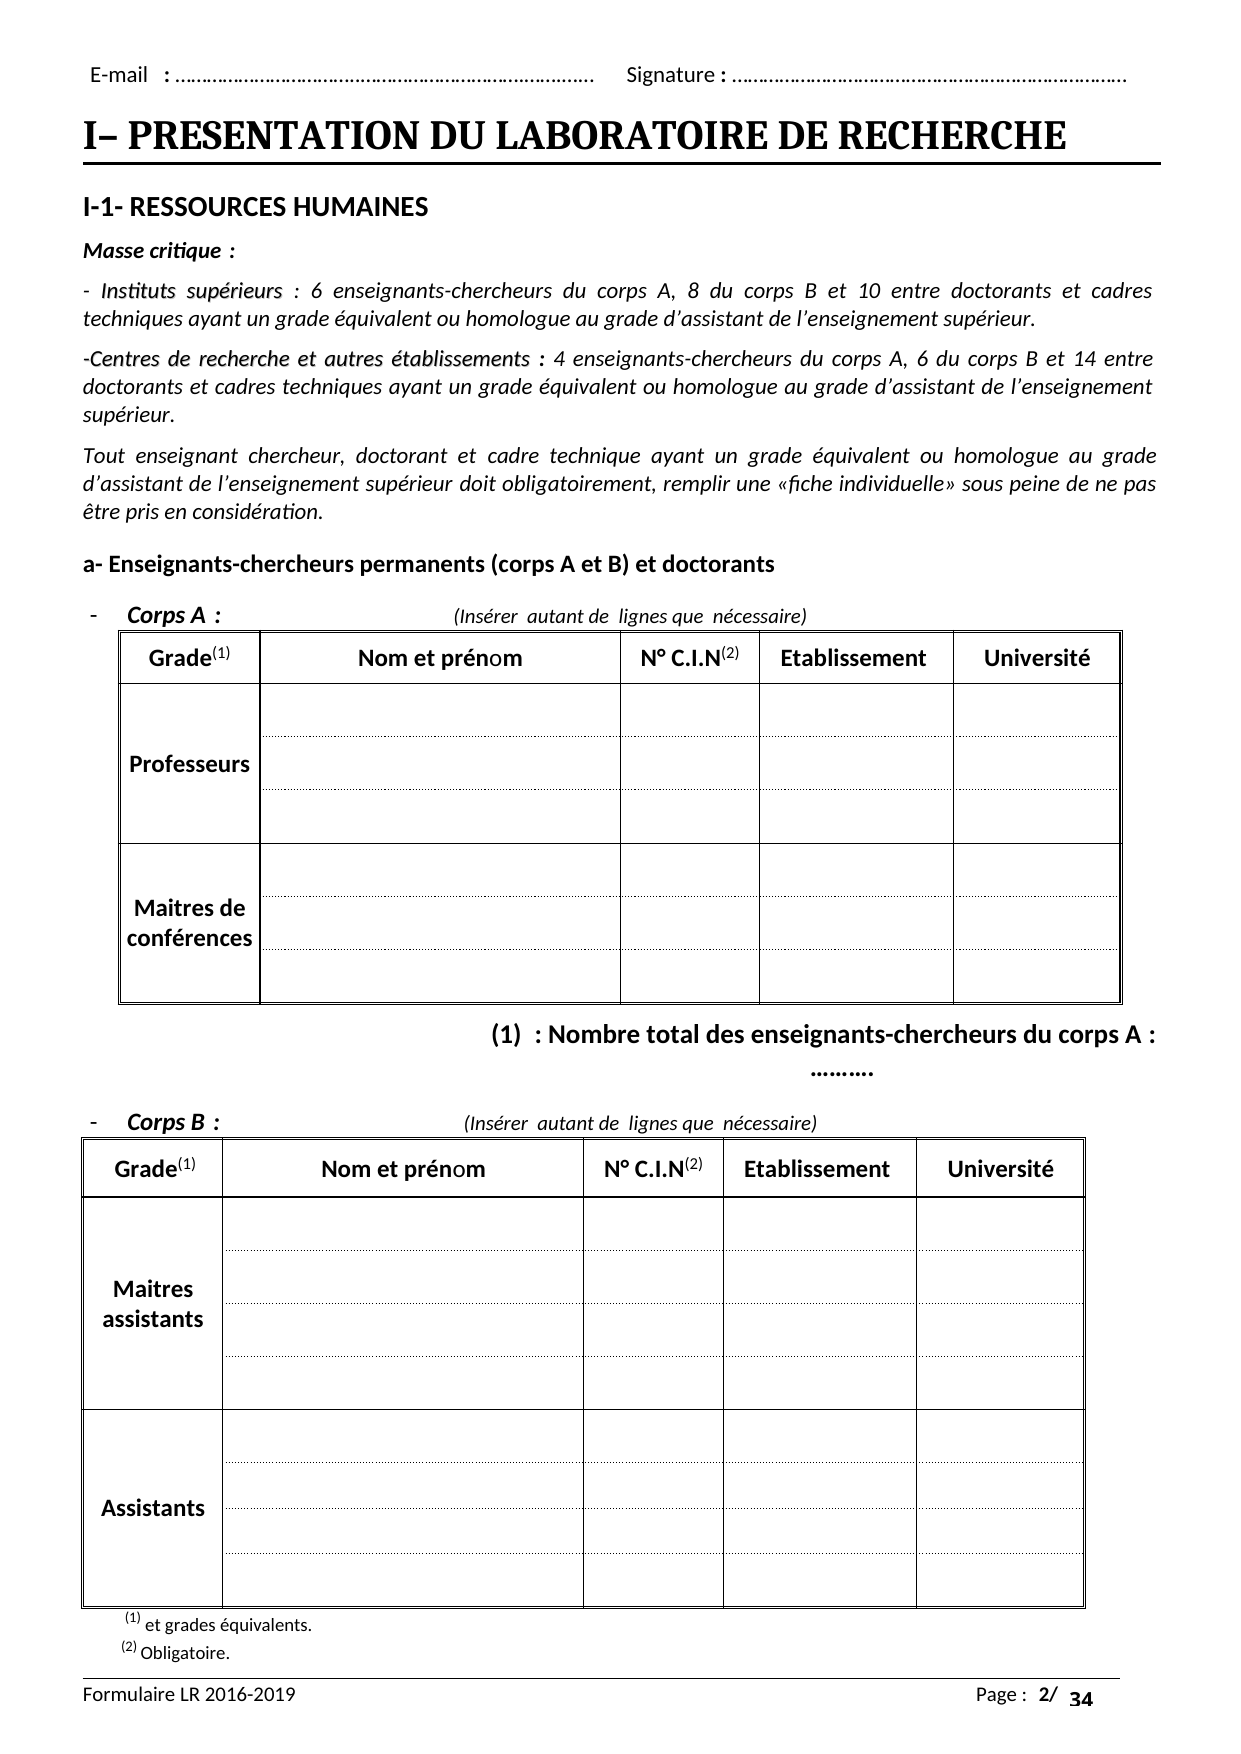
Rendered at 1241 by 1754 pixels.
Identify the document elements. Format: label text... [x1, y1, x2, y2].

table_header N° C.I.N(2) [621, 633, 759, 683]
table_cell [917, 1462, 1083, 1508]
text a- Enseignants-chercheurs permanents (corps A et B) et doctorants [83, 548, 1157, 579]
table_cell [223, 1356, 583, 1409]
table_cell [621, 844, 759, 896]
table_cell [760, 736, 953, 789]
table_header N° C.I.N(2) [584, 1140, 723, 1196]
table_cell [223, 1508, 583, 1552]
table_cell [760, 684, 953, 736]
table_header Nom et prénom [261, 633, 620, 683]
table_cell [917, 1508, 1083, 1552]
table_cell [724, 1410, 916, 1462]
table_cell Professeurs [121, 684, 259, 842]
table_cell [584, 1553, 723, 1606]
list Corps B : (Insérer autant de lignes que nécessaire) [89, 1107, 1157, 1137]
table_cell [954, 684, 1119, 736]
table_cell [223, 1462, 583, 1508]
table_cell [760, 844, 953, 896]
table_cell Maitres de conférences [121, 844, 259, 1002]
table_cell [954, 736, 1119, 789]
table_cell [917, 1553, 1083, 1606]
subtitle - Instituts supérieurs : 6 enseignants-chercheurs du corps A, 8 du corps B et 10 entre doctorants et cadres techniques ayant un grade équivalent ou homologue au grade d’assistant de l’enseignement supérieur. [83, 276, 1157, 332]
table_header Nom et prénom [223, 1140, 583, 1196]
table_cell [917, 1303, 1083, 1356]
table_cell [954, 949, 1119, 1002]
table_cell [724, 1462, 916, 1508]
table_cell [724, 1250, 916, 1303]
table_header Grade(1) [84, 1140, 222, 1196]
table_cell [261, 896, 620, 949]
table_cell [584, 1303, 723, 1356]
table_cell [584, 1250, 723, 1303]
table_cell [724, 1198, 916, 1249]
table_cell [223, 1410, 583, 1462]
table_cell [584, 1356, 723, 1409]
table_cell [760, 789, 953, 842]
table_cell [621, 736, 759, 789]
table_header Université [954, 633, 1119, 683]
table_cell [724, 1356, 916, 1409]
table_cell Signature : ………………………………………………………………… [619, 47, 1153, 112]
table_cell [261, 844, 620, 896]
table_cell [917, 1250, 1083, 1303]
table_cell [261, 684, 620, 736]
table_cell Assistants [84, 1410, 222, 1606]
table_cell [954, 896, 1119, 949]
table_cell [724, 1303, 916, 1356]
table_cell [261, 949, 620, 1002]
table_cell [261, 789, 620, 842]
text I– PRESENTATION du laboratoire DE RECHERCHE [83, 112, 1161, 162]
table_cell [760, 896, 953, 949]
text I-1- RESSOURCES HUMAINES [83, 188, 1157, 224]
table_cell [584, 1462, 723, 1508]
table_cell [621, 789, 759, 842]
table_cell [261, 736, 620, 789]
table_cell [954, 789, 1119, 842]
table_cell [223, 1250, 583, 1303]
table_cell [724, 1508, 916, 1552]
table_header Etablissement [760, 633, 953, 683]
text -Centres de recherche et autres établissements : 4 enseignants-chercheurs du corps A, 6 du corps B et 14 entre doctorants et cadres techniques ayant un grade équivalent ou homologue au grade d’assistant de l’enseignement supérieur. [83, 344, 1157, 428]
table_cell [584, 1410, 723, 1462]
table_cell [223, 1553, 583, 1606]
subtitle Masse critique : [83, 236, 1157, 264]
table_cell E-mail : ……………………………..………………………….…….…... [83, 47, 619, 112]
text Tout enseignant chercheur, doctorant et cadre technique ayant un grade équivalent ou homologue au grade d’assistant de l’enseignement supérieur doit obligatoirement, remplir une «fiche individuelle» sous peine de ne pas être pris en considération. [83, 441, 1161, 525]
text (2) Obligatoire. [83, 1637, 1157, 1665]
table_header Université [917, 1140, 1083, 1196]
table_cell [917, 1410, 1083, 1462]
table_cell [917, 1198, 1083, 1249]
table_cell [621, 949, 759, 1002]
table_cell [223, 1303, 583, 1356]
table_cell [584, 1198, 723, 1249]
table_header Etablissement [724, 1140, 916, 1196]
table_cell [917, 1356, 1083, 1409]
list : Nombre total des enseignants-chercheurs du corps A : ………. [489, 1018, 1157, 1084]
table_cell [584, 1508, 723, 1552]
table_cell [954, 844, 1119, 896]
table_cell [760, 949, 953, 1002]
table_cell Maitres assistants [84, 1198, 222, 1409]
text (1) et grades équivalents. [120, 1609, 1157, 1637]
table_cell [724, 1553, 916, 1606]
table_header Grade(1) [121, 633, 259, 683]
table_cell [621, 684, 759, 736]
list Corps A : (Insérer autant de lignes que nécessaire) [89, 599, 1157, 629]
table_cell [223, 1198, 583, 1249]
table_cell [621, 896, 759, 949]
